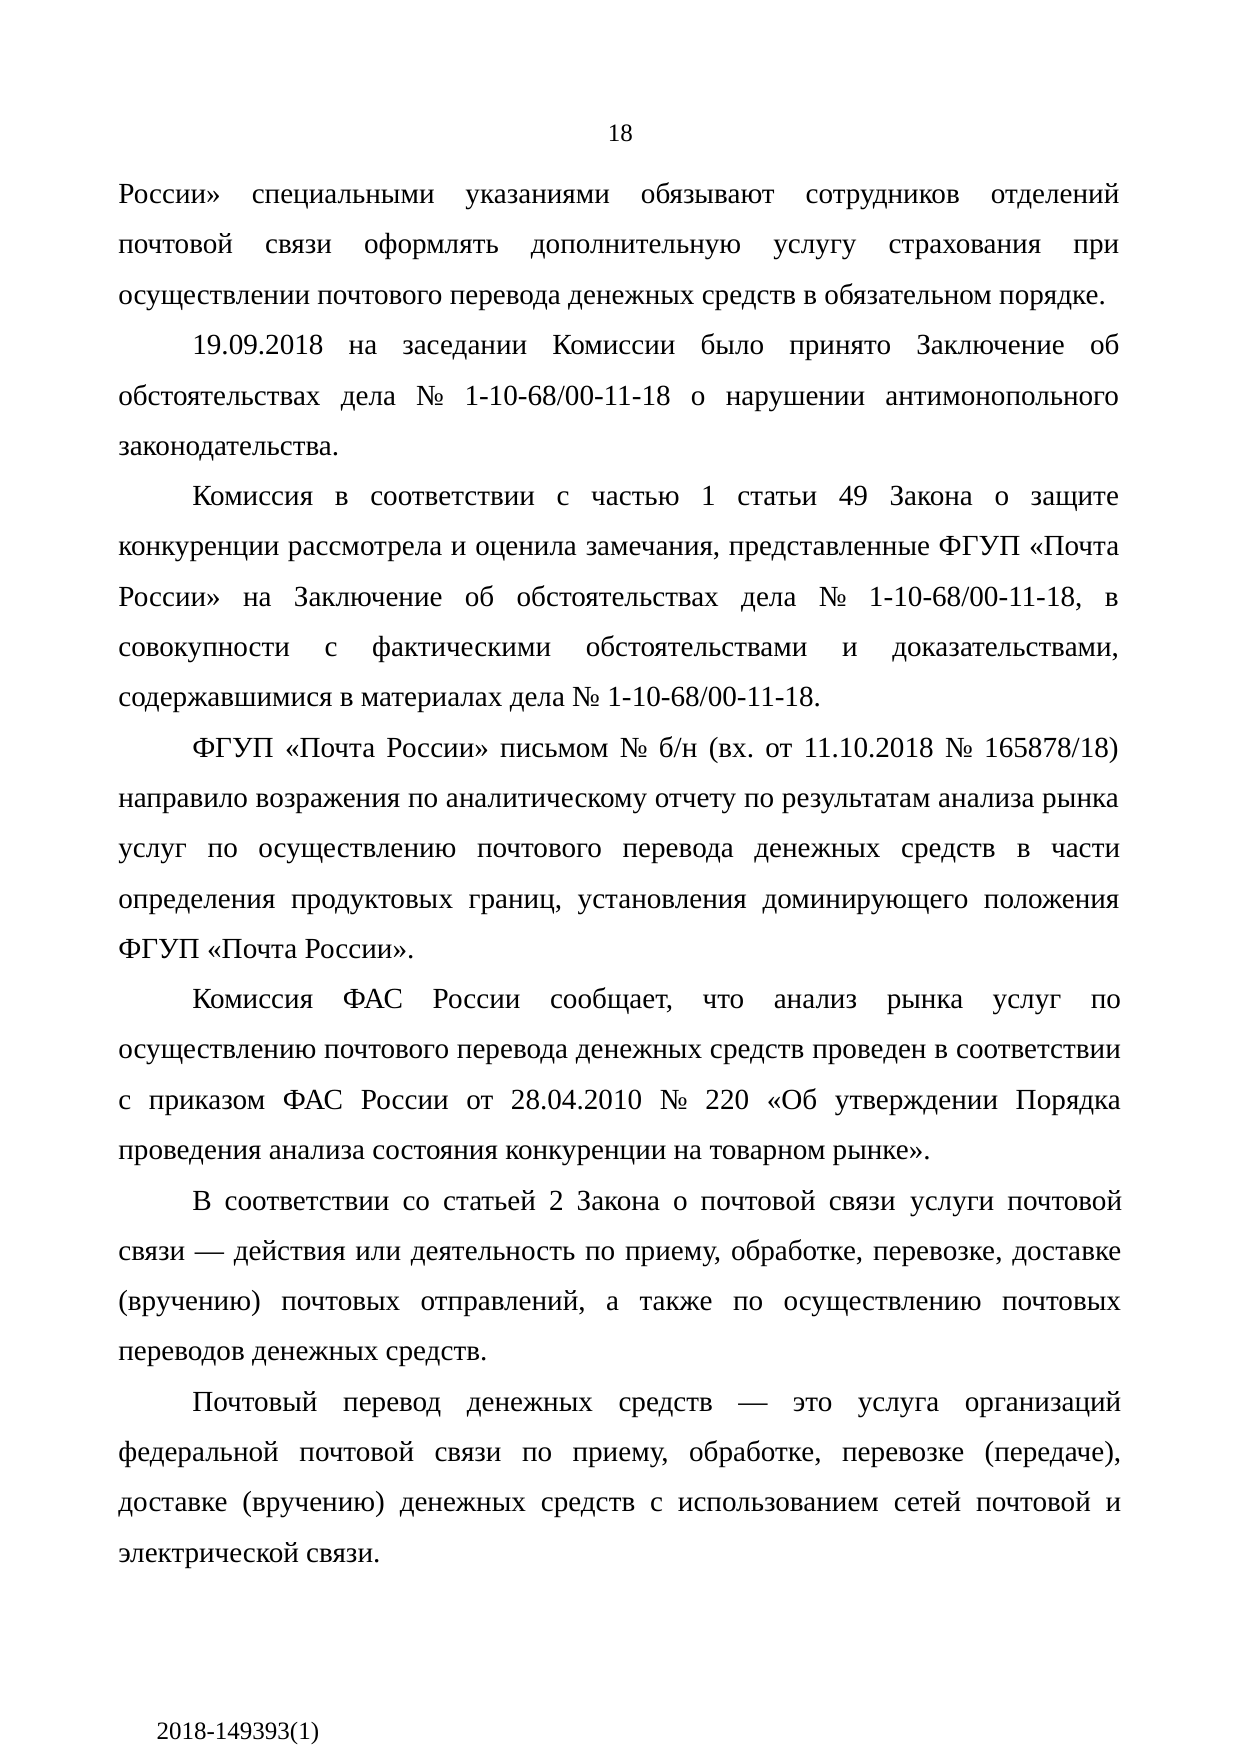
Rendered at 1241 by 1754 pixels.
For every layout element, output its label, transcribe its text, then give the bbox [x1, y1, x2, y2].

text ФГУП «Почта России» письмом № б/н (вх. от 11.10.2018 № 165878/18) направило возражения по аналитическому отчету по результатам анализа рынка услуг по осуществлению почтового перевода денежных средств в части определения продуктовых границ, установления доминирующего положения ФГУП «Почта России». [118, 730, 1120, 964]
text России» специальными указаниями обязывают сотрудников отделений почтовой связи оформлять дополнительную услугу страхования при осуществлении почтового перевода денежных средств в обязательном порядке. [118, 176, 1120, 311]
text Почтовый перевод денежных средств — это услуга организаций федеральной почтовой связи по приему, обработке, перевозке (передаче), доставке (вручению) денежных средств с использованием сетей почтовой и электрической связи. [118, 1384, 1122, 1568]
text Комиссия ФАС России сообщает, что анализ рынка услуг по осуществлению почтового перевода денежных средств проведен в соответствии с приказом ФАС России от 28.04.2010 № 220 «Об утверждении Порядка проведения анализа состояния конкуренции на товарном рынке». [118, 981, 1122, 1166]
text 19.09.2018 на заседании Комиссии было принято Заключение об обстоятельствах дела № 1-10-68/00-11-18 о нарушении антимонопольного законодательства. [118, 327, 1120, 461]
text В соответствии со статьей 2 Закона о почтовой связи услуги почтовой связи — действия или деятельность по приему, обработке, перевозке, доставке (вручению) почтовых отправлений, а также по осуществлению почтовых переводов денежных средств. [118, 1183, 1122, 1367]
text Комиссия в соответствии с частью 1 статьи 49 Закона о защите конкуренции рассмотрела и оценила замечания, представленные ФГУП «Почта России» на Заключение об обстоятельствах дела № 1-10-68/00-11-18, в совокупности с фактическими обстоятельствами и доказательствами, содержавшимися в материалах дела № 1-10-68/00-11-18. [118, 478, 1120, 713]
